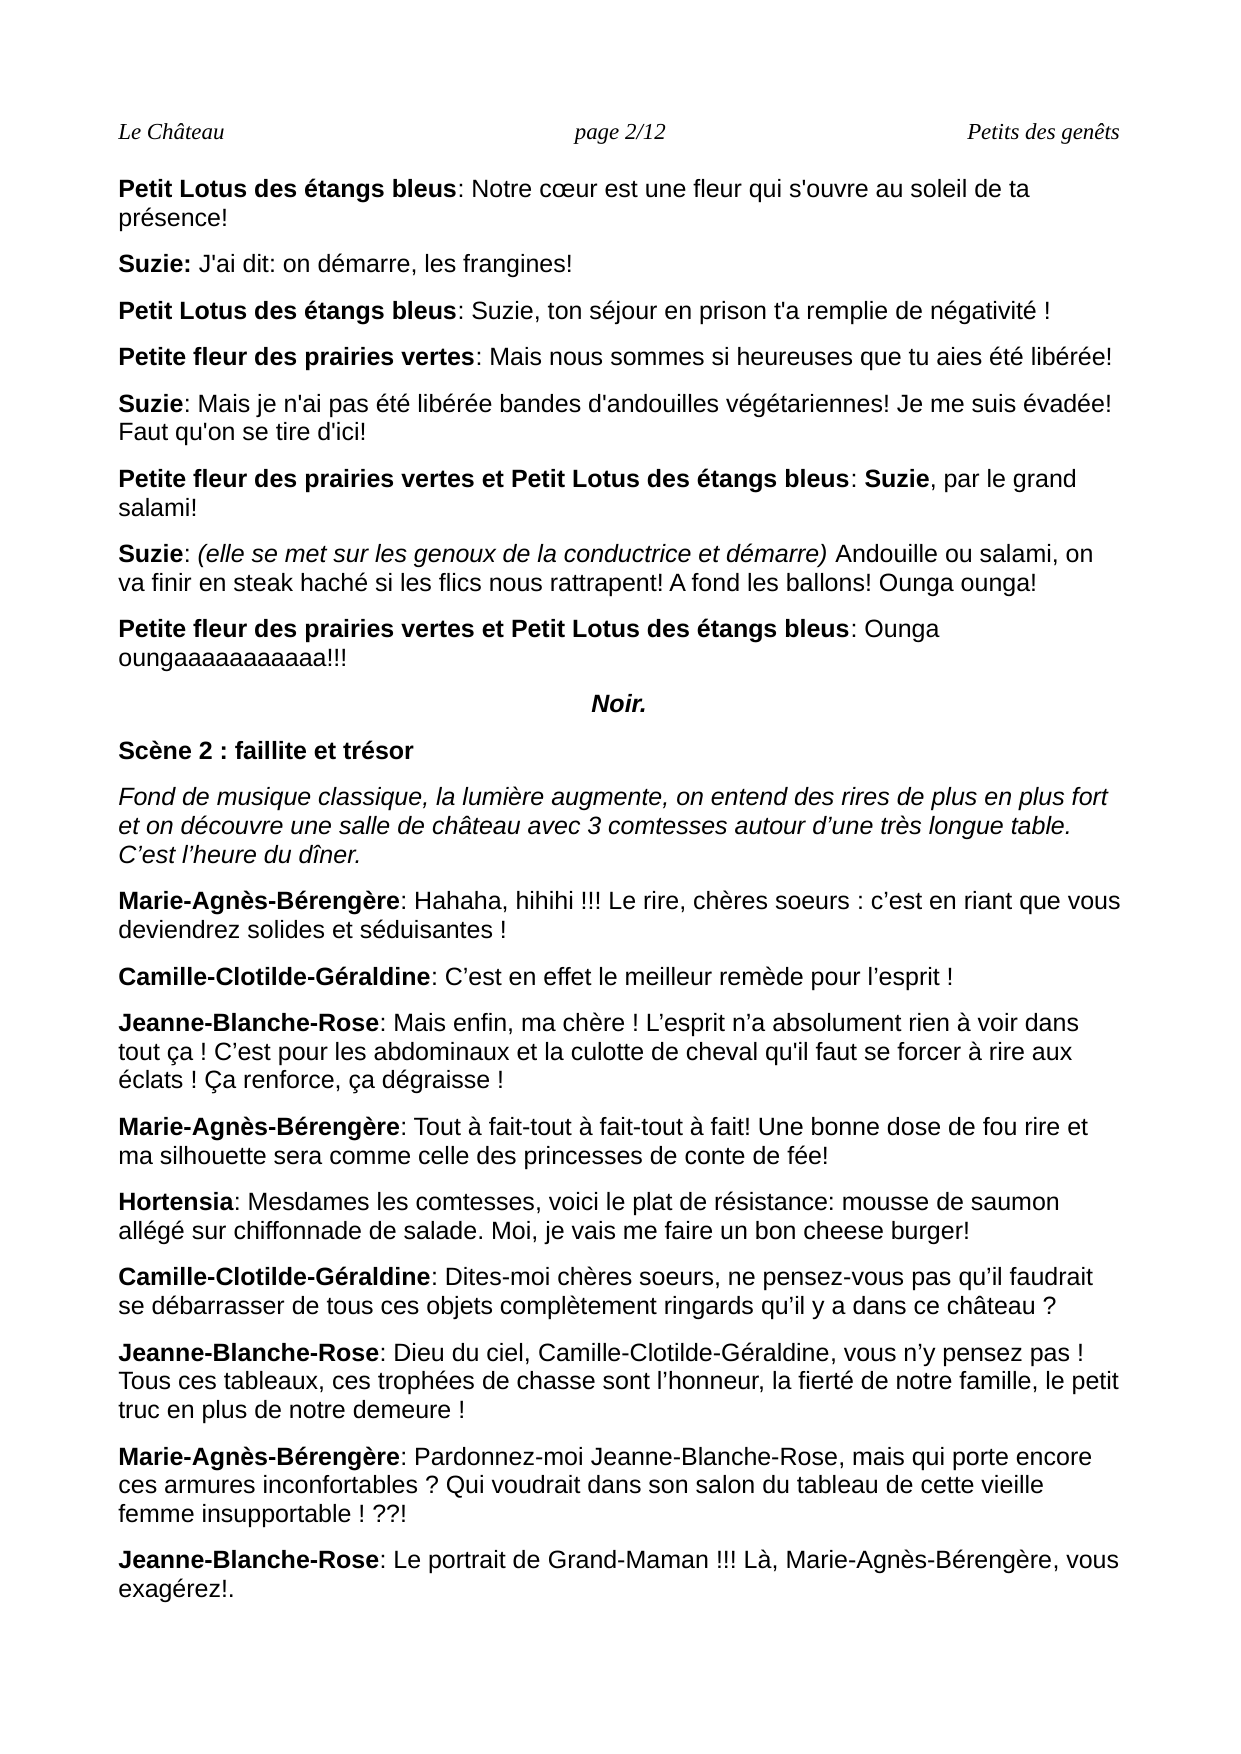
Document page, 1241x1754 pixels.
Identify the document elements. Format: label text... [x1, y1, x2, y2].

text Scène 2 : faillite et trésor [118, 736, 1122, 764]
text Petite fleur des prairies vertes: Mais nous sommes si heureuses que tu aies été libérée! [118, 342, 1122, 371]
text Camille-Clotilde-Géraldine: C’est en effet le meilleur remède pour l’esprit ! [118, 961, 1122, 990]
text Hortensia: Mesdames les comtesses, voici le plat de résistance: mousse de saumon allégé sur chiffonnade de salade. Moi, je vais me faire un bon cheese burger! [118, 1187, 1122, 1244]
text Suzie: (elle se met sur les genoux de la conductrice et démarre) Andouille ou salami, on va finir en steak haché si les flics nous rattrapent! A fond les ballons! Ounga ounga! [118, 539, 1122, 596]
text Camille-Clotilde-Géraldine: Dites-moi chères soeurs, ne pensez-vous pas qu’il faudrait se débarrasser de tous ces objets complètement ringards qu’il y a dans ce château ? [118, 1262, 1122, 1320]
text Jeanne-Blanche-Rose: Mais enfin, ma chère ! L’esprit n’a absolument rien à voir dans tout ça ! C’est pour les abdominaux et la culotte de cheval qu'il faut se forcer à rire aux éclats ! Ça renforce, ça dégraisse ! [118, 1008, 1122, 1094]
text Suzie: J'ai dit: on démarre, les frangines! [118, 249, 1122, 278]
text Suzie: Mais je n'ai pas été libérée bandes d'andouilles végétariennes! Je me suis évadée! Faut qu'on se tire d'ici! [118, 388, 1122, 446]
text Marie-Agnès-Bérengère: Pardonnez-moi Jeanne-Blanche-Rose, mais qui porte encore ces armures inconfortables ? Qui voudrait dans son salon du tableau de cette vieille femme insupportable ! ??! [118, 1441, 1122, 1528]
text Marie-Agnès-Bérengère: Tout à fait-tout à fait-tout à fait! Une bonne dose de fou rire et ma silhouette sera comme celle des princesses de conte de fée! [118, 1112, 1122, 1169]
text Petite fleur des prairies vertes et Petit Lotus des étangs bleus: Ounga oungaaaaaaaaaaa!!! [118, 614, 1122, 672]
text Jeanne-Blanche-Rose: Dieu du ciel, Camille-Clotilde-Géraldine, vous n’y pensez pas ! Tous ces tableaux, ces trophées de chasse sont l’honneur, la fierté de notre famille, le petit truc en plus de notre demeure ! [118, 1337, 1122, 1424]
text Noir. [118, 689, 1122, 718]
text Fond de musique classique, la lumière augmente, on entend des rires de plus en plus fort et on découvre une salle de château avec 3 comtesses autour d’une très longue table. C’est l’heure du dîner. [118, 782, 1122, 868]
text Jeanne-Blanche-Rose: Le portrait de Grand-Maman !!! Là, Marie-Agnès-Bérengère, vous exagérez!. [118, 1545, 1122, 1603]
text Marie-Agnès-Bérengère: Hahaha, hihihi !!! Le rire, chères soeurs : c’est en riant que vous deviendrez solides et séduisantes ! [118, 886, 1122, 944]
text Petite fleur des prairies vertes et Petit Lotus des étangs bleus: Suzie, par le grand salami! [118, 464, 1122, 521]
text Petit Lotus des étangs bleus: Suzie, ton séjour en prison t'a remplie de négativité ! [118, 296, 1122, 324]
text Petit Lotus des étangs bleus: Notre cœur est une fleur qui s'ouvre au soleil de ta présence! [118, 174, 1122, 231]
